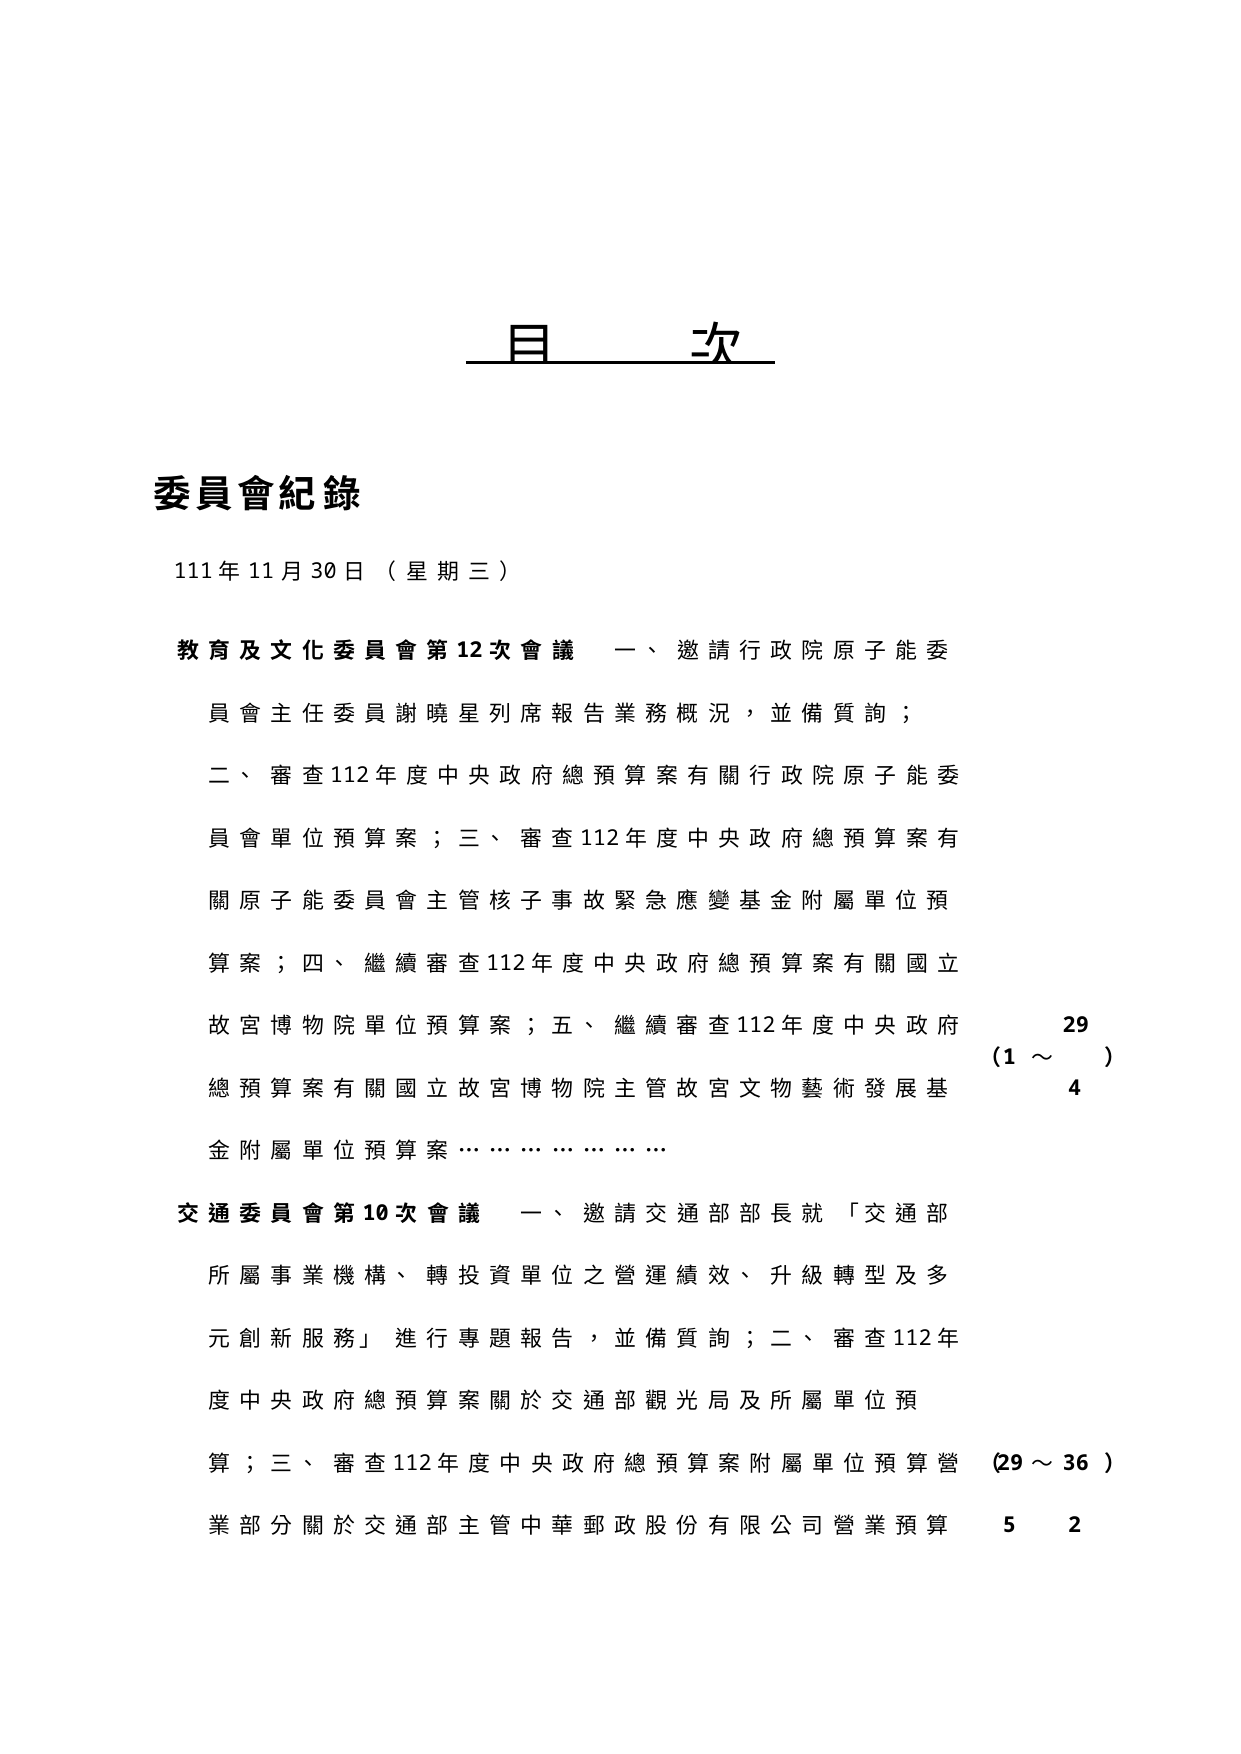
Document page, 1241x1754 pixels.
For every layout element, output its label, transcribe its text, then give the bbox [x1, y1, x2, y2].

table_cell ） [1091, 618, 1108, 1181]
table_cell 1 [986, 618, 1023, 1181]
table_cell 295 [986, 1181, 1023, 1556]
table_cell （ [967, 1181, 986, 1556]
table_cell 362 [1053, 1181, 1091, 1556]
table_cell 教育及文化委員會第12次會議 一、邀請行政院原子能委員會主任委員謝曉星列席報告業務概況，並備質詢；二、審查112年度中央政府總預算案有關行政院原子能委員會單位預算案；三、審查112年度中央政府總預算案有關原子能委員會主管核子事故緊急應變基金附屬單位預算案；四、繼續審查112年度中央政府總預算案有關國立故宮博物院單位預算案；五、繼續審查112年度中央政府總預算案有關國立故宮博物院主管故宮文物藝術發展基金附屬單位預算案………………… [150, 618, 967, 1181]
table_cell 交通委員會第10次會議 一、邀請交通部部長就「交通部所屬事業機構、轉投資單位之營運績效、升級轉型及多元創新服務」進行專題報告，並備質詢；二、審查112年度中央政府總預算案關於交通部觀光局及所屬單位預算；三、審查112年度中央政府總預算案附屬單位預算營業部分關於交通部主管中華郵政股份有限公司營業預算 [150, 1181, 967, 1556]
table_cell （ [967, 618, 986, 1181]
table_cell ～ [1023, 1181, 1053, 1556]
table_header 委員會紀錄 111年11月30日（星期三） [150, 443, 1108, 618]
table_header 目 次 [466, 281, 774, 361]
table_cell ） [1091, 1181, 1108, 1556]
table_cell ～ [1023, 618, 1053, 1181]
table_cell 294 [1053, 618, 1091, 1181]
